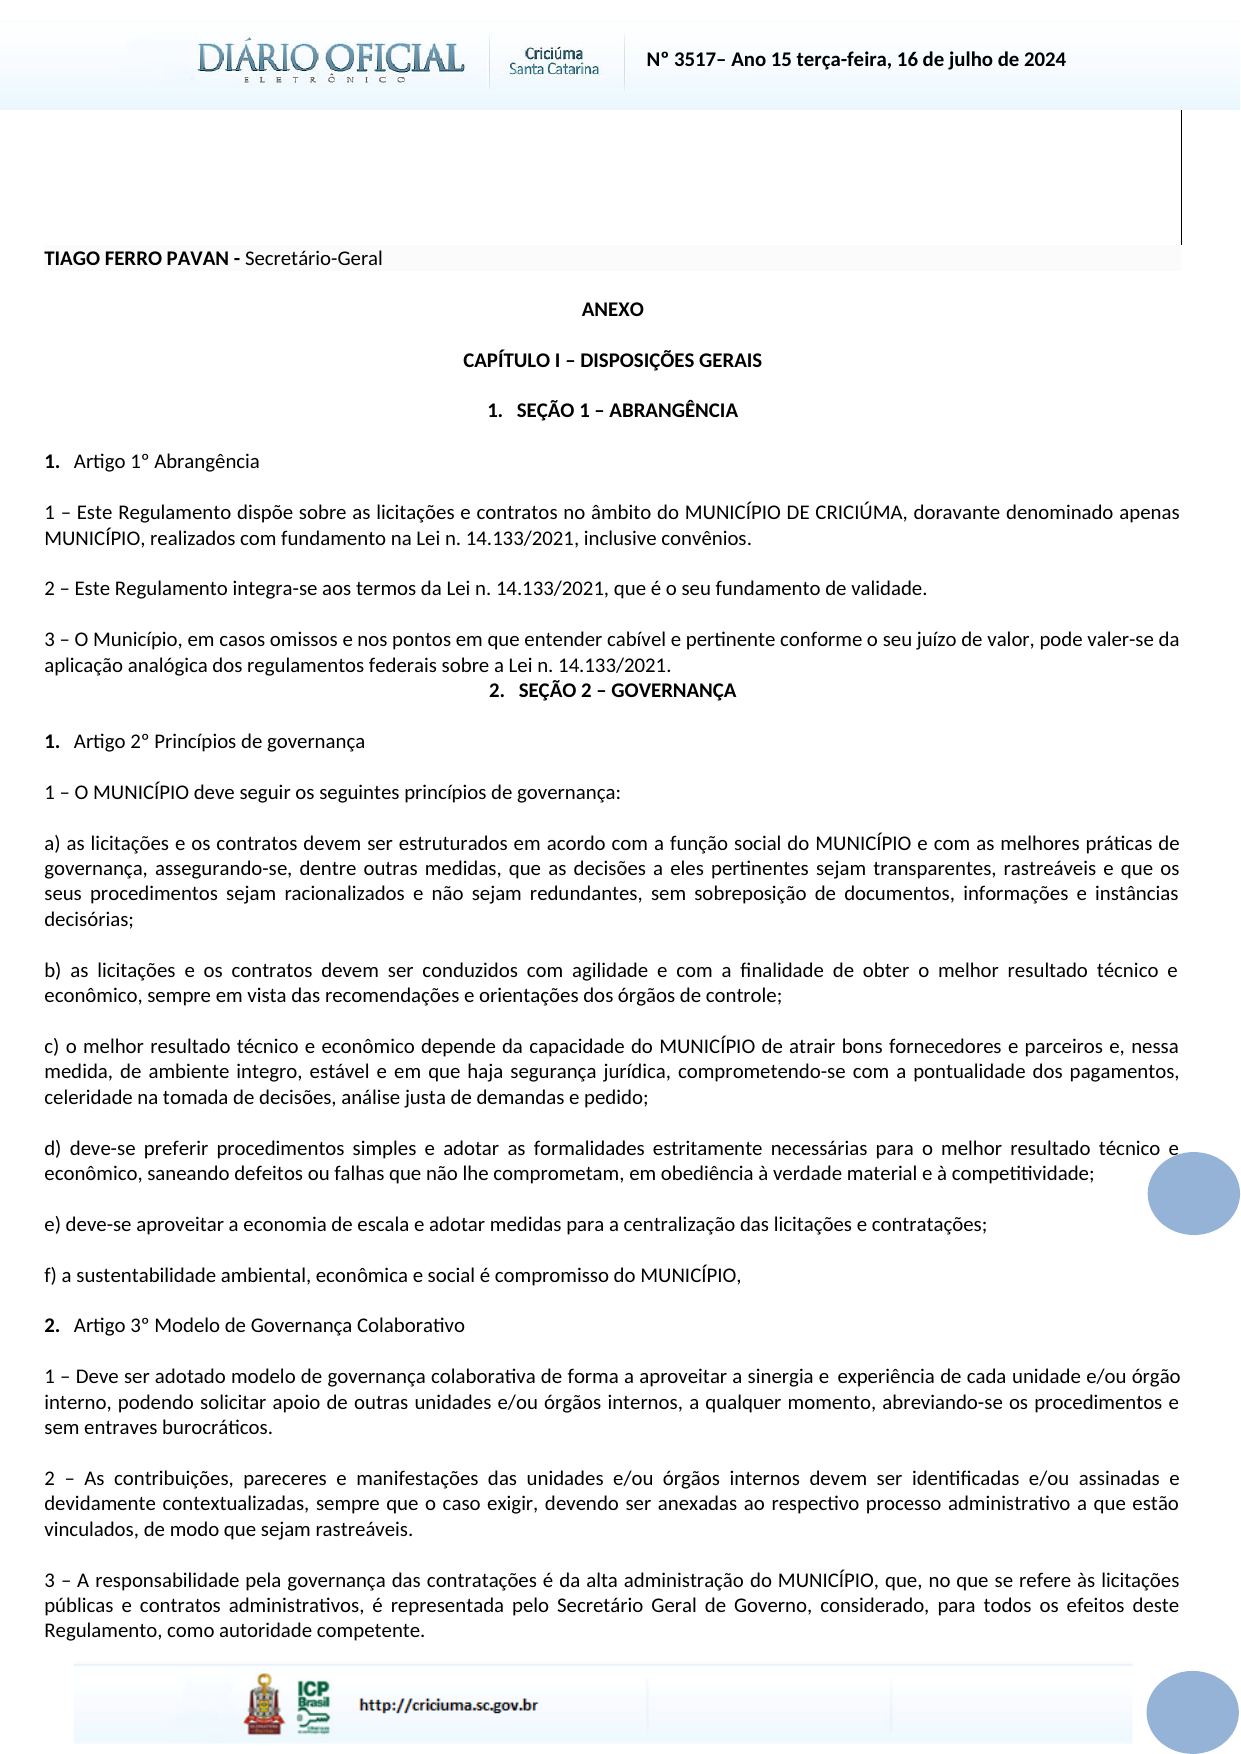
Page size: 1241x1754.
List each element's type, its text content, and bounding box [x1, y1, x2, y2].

text Artigo 3º Modelo de Governança Colaborativo [44, 1313, 1181, 1338]
text SEÇÃO 2 – GOVERNANÇA [44, 677, 1181, 703]
text 3 – A responsabilidade pela governança das contratações é da alta administração do MUNICÍPIO, que, no que se refere às licitações públicas e contratos administrativos, é representada pelo Secretário Geral de Governo, considerado, para todos os efeitos deste Regulamento, como autoridade competente. [44, 1567, 1181, 1643]
text 2 – Este Regulamento integra-se aos termos da Lei n. 14.133/2021, que é o seu fundamento de validade. [44, 576, 1181, 601]
text Artigo 1º Abrangência [44, 448, 1181, 474]
text 1 – Deve ser adotado modelo de governança colaborativa de forma a aproveitar a sinergia e experiência de cada unidade e/ou órgão interno, podendo solicitar apoio de outras unidades e/ou órgãos internos, a qualquer momento, abreviando-se os procedimentos e sem entraves burocráticos. [44, 1363, 1181, 1440]
text e) deve-se aproveitar a economia de escala e adotar medidas para a centralização das licitações e contratações; [44, 1211, 1181, 1236]
text 3 – O Município, em casos omissos e nos pontos em que entender cabível e pertinente conforme o seu juízo de valor, pode valer-se da aplicação analógica dos regulamentos federais sobre a Lei n. 14.133/2021. [44, 626, 1181, 677]
text 2 – As contribuições, pareceres e manifestações das unidades e/ou órgãos internos devem ser identificadas e/ou assinadas e devidamente contextualizadas, sempre que o caso exigir, devendo ser anexadas ao respectivo processo administrativo a que estão vinculados, de modo que sejam rastreáveis. [44, 1465, 1181, 1541]
text d) deve-se preferir procedimentos simples e adotar as formalidades estritamente necessárias para o melhor resultado técnico e econômico, saneando defeitos ou falhas que não lhe comprometam, em obediência à verdade material e à competitividade; [44, 1135, 1181, 1186]
text 1 – O MUNICÍPIO deve seguir os seguintes princípios de governança: [44, 779, 1181, 804]
text a) as licitações e os contratos devem ser estruturados em acordo com a função social do MUNICÍPIO e com as melhores práticas de governança, assegurando-se, dentre outras medidas, que as decisões a eles pertinentes sejam transparentes, rastreáveis e que os seus procedimentos sejam racionalizados e não sejam redundantes, sem sobreposição de documentos, informações e instâncias decisórias; [44, 830, 1181, 931]
text ANEXO [44, 296, 1181, 321]
text CAPÍTULO I – DISPOSIÇÕES GERAIS [44, 347, 1181, 372]
text TIAGO FERRO PAVAN - Secretário-Geral [44, 245, 1181, 271]
text b) as licitações e os contratos devem ser conduzidos com agilidade e com a finalidade de obter o melhor resultado técnico e econômico, sempre em vista das recomendações e orientações dos órgãos de controle; [44, 957, 1181, 1008]
text 1 – Este Regulamento dispõe sobre as licitações e contratos no âmbito do MUNICÍPIO DE CRICIÚMA, doravante denominado apenas MUNICÍPIO, realizados com fundamento na Lei n. 14.133/2021, inclusive convênios. [44, 499, 1181, 550]
text c) o melhor resultado técnico e econômico depende da capacidade do MUNICÍPIO de atrair bons fornecedores e parceiros e, nessa medida, de ambiente integro, estável e em que haja segurança jurídica, comprometendo-se com a pontualidade dos pagamentos, celeridade na tomada de decisões, análise justa de demandas e pedido; [44, 1033, 1181, 1109]
text SEÇÃO 1 – ABRANGÊNCIA [44, 398, 1181, 423]
text f) a sustentabilidade ambiental, econômica e social é compromisso do MUNICÍPIO, [44, 1262, 1181, 1287]
text Artigo 2º Princípios de governança [44, 728, 1181, 753]
